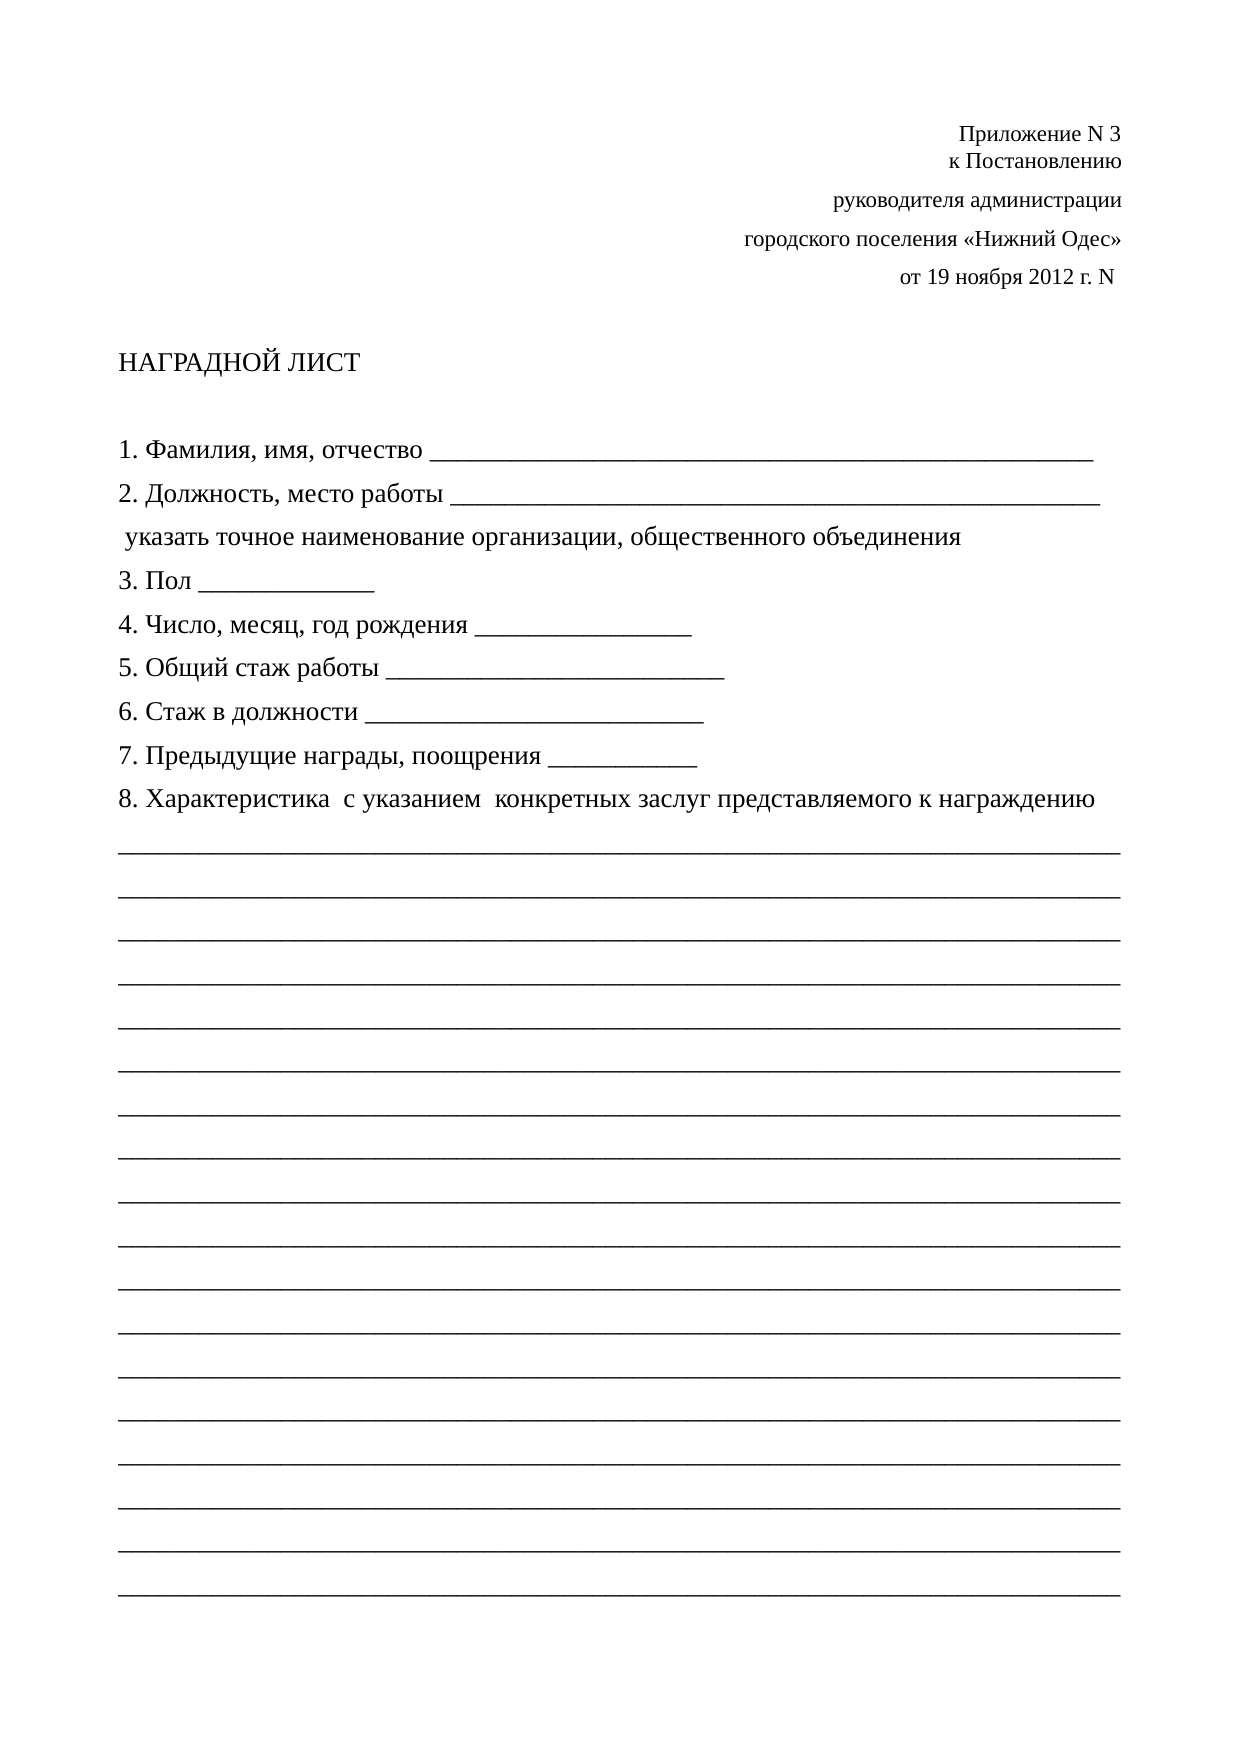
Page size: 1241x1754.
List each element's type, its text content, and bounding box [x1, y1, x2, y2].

text 6. Стаж в должности _________________________ [118, 695, 1122, 726]
text __________________________________________________________________________ [118, 1132, 1122, 1163]
text 4. Число, месяц, год рождения ________________ [118, 608, 1122, 639]
text __________________________________________________________________________ [118, 1350, 1122, 1381]
text __________________________________________________________________________ [118, 1306, 1122, 1337]
text руководителя администрации [118, 186, 1122, 212]
text __________________________________________________________________________ [118, 1219, 1122, 1250]
text 7. Предыдущие награды, поощрения ___________ [118, 739, 1122, 770]
text Приложение N 3 [118, 118, 1122, 147]
text __________________________________________________________________________ [118, 870, 1122, 901]
text городского поселения «Нижний Одес» [118, 224, 1122, 251]
text 8. Характеристика с указанием конкретных заслуг представляемого к награждению [118, 782, 1122, 813]
text __________________________________________________________________________ [118, 957, 1122, 988]
text __________________________________________________________________________ [118, 1088, 1122, 1119]
text __________________________________________________________________________ [118, 913, 1122, 944]
text __________________________________________________________________________ [118, 1044, 1122, 1075]
text __________________________________________________________________________ [118, 1524, 1122, 1556]
text 3. Пол _____________ [118, 564, 1122, 595]
text __________________________________________________________________________ [118, 1481, 1122, 1512]
text __________________________________________________________________________ [118, 1568, 1122, 1599]
text 5. Общий стаж работы _________________________ [118, 651, 1122, 683]
text __________________________________________________________________________ [118, 1175, 1122, 1206]
text __________________________________________________________________________ [118, 1393, 1122, 1424]
text __________________________________________________________________________ [118, 1001, 1122, 1032]
text __________________________________________________________________________ [118, 1262, 1122, 1294]
text 2. Должность, место работы ________________________________________________ [118, 477, 1122, 508]
text __________________________________________________________________________ [118, 826, 1122, 857]
text к Постановлению [118, 147, 1122, 173]
text указать точное наименование организации, общественного объединения [118, 521, 1122, 552]
text 1. Фамилия, имя, отчество _________________________________________________ [118, 433, 1122, 464]
text от 19 ноября 2012 г. N [118, 263, 1122, 290]
text __________________________________________________________________________ [118, 1437, 1122, 1468]
text НАГРАДНОЙ ЛИСТ [118, 346, 1122, 377]
